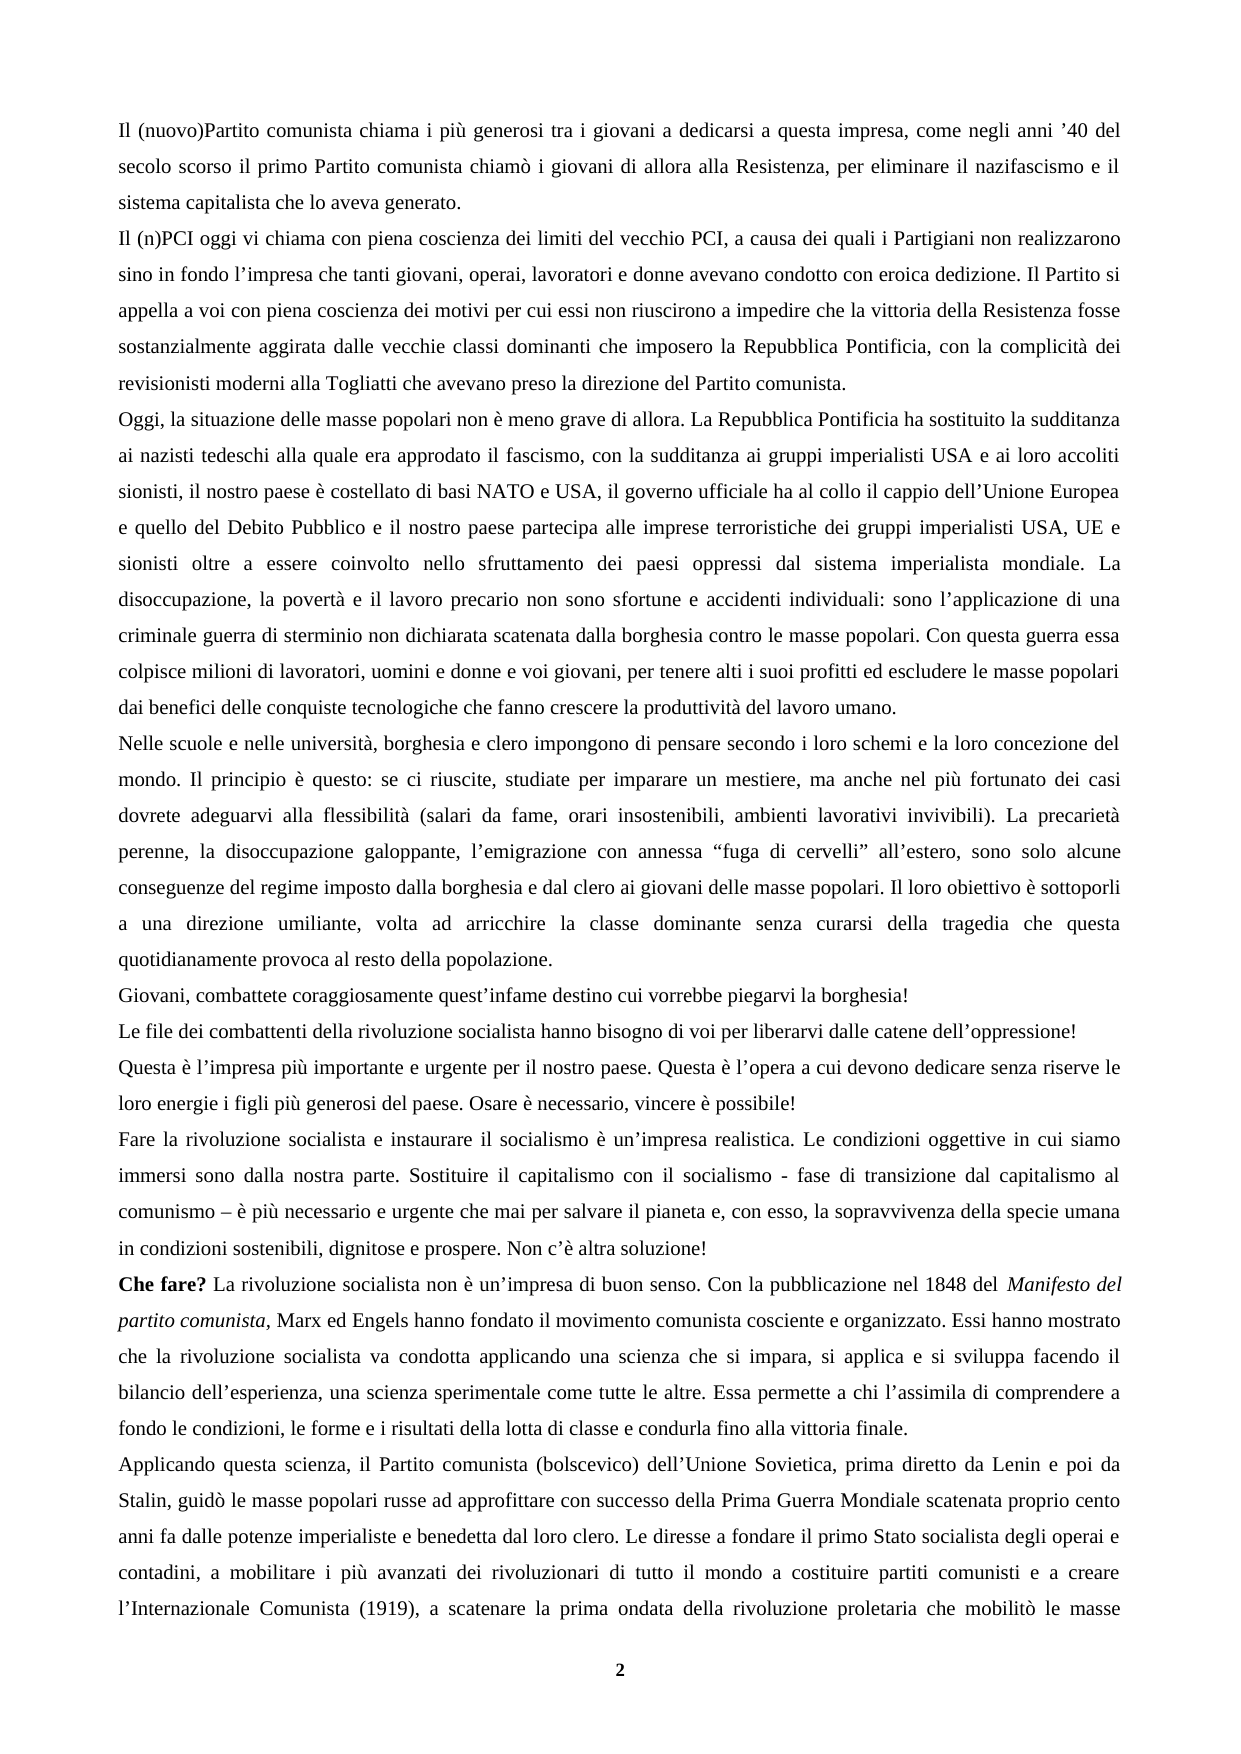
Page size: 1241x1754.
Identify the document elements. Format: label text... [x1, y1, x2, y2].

text Fare la rivoluzione socialista e instaurare il socialismo è un’impresa realistica. Le condizioni oggettive in cui siamo immersi sono dalla nostra parte. Sostituire il capitalismo con il socialismo - fase di transizione dal capitalismo al comunismo – è più necessario e urgente che mai per salvare il pianeta e, con esso, la sopravvivenza della specie umana in condizioni sostenibili, dignitose e prospere. Non c’è altra soluzione! [118, 1127, 1122, 1259]
text Applicando questa scienza, il Partito comunista (bolscevico) dell’Unione Sovietica, prima diretto da Lenin e poi da Stalin, guidò le masse popolari russe ad approfittare con successo della Prima Guerra Mondiale scatenata proprio cento anni fa dalle potenze imperialiste e benedetta dal loro clero. Le diresse a fondare il primo Stato socialista degli operai e contadini, a mobilitare i più avanzati dei rivoluzionari di tutto il mondo a costituire partiti comunisti e a creare l’Internazionale Comunista (1919), a scatenare la prima ondata della rivoluzione proletaria che mobilitò le masse [118, 1452, 1122, 1620]
text Le file dei combattenti della rivoluzione socialista hanno bisogno di voi per liberarvi dalle catene dell’oppressione! [118, 1019, 1122, 1043]
text Il (nuovo)Partito comunista chiama i più generosi tra i giovani a dedicarsi a questa impresa, come negli anni ’40 del secolo scorso il primo Partito comunista chiamò i giovani di allora alla Resistenza, per eliminare il nazifascismo e il sistema capitalista che lo aveva generato. [118, 118, 1122, 214]
text Nelle scuole e nelle università, borghesia e clero impongono di pensare secondo i loro schemi e la loro concezione del mondo. Il principio è questo: se ci riuscite, studiate per imparare un mestiere, ma anche nel più fortunato dei casi dovrete adeguarvi alla flessibilità (salari da fame, orari insostenibili, ambienti lavorativi invivibili). La precarietà perenne, la disoccupazione galoppante, l’emigrazione con annessa “fuga di cervelli” all’estero, sono solo alcune conseguenze del regime imposto dalla borghesia e dal clero ai giovani delle masse popolari. Il loro obiettivo è sottoporli a una direzione umiliante, volta ad arricchire la classe dominante senza curarsi della tragedia che questa quotidianamente provoca al resto della popolazione. [118, 731, 1122, 971]
text Giovani, combattete coraggiosamente quest’infame destino cui vorrebbe piegarvi la borghesia! [118, 983, 1122, 1007]
text Questa è l’impresa più importante e urgente per il nostro paese. Questa è l’opera a cui devono dedicare senza riserve le loro energie i figli più generosi del paese. Osare è necessario, vincere è possibile! [118, 1055, 1122, 1115]
text Che fare? La rivoluzione socialista non è un’impresa di buon senso. Con la pubblicazione nel 1848 del Manifesto del partito comunista, Marx ed Engels hanno fondato il movimento comunista cosciente e organizzato. Essi hanno mostrato che la rivoluzione socialista va condotta applicando una scienza che si impara, si applica e si sviluppa facendo il bilancio dell’esperienza, una scienza sperimentale come tutte le altre. Essa permette a chi l’assimila di comprendere a fondo le condizioni, le forme e i risultati della lotta di classe e condurla fino alla vittoria finale. [118, 1271, 1122, 1440]
text Oggi, la situazione delle masse popolari non è meno grave di allora. La Repubblica Pontificia ha sostituito la sudditanza ai nazisti tedeschi alla quale era approdato il fascismo, con la sudditanza ai gruppi imperialisti USA e ai loro accoliti sionisti, il nostro paese è costellato di basi NATO e USA, il governo ufficiale ha al collo il cappio dell’Unione Europea e quello del Debito Pubblico e il nostro paese partecipa alle imprese terroristiche dei gruppi imperialisti USA, UE e sionisti oltre a essere coinvolto nello sfruttamento dei paesi oppressi dal sistema imperialista mondiale. La disoccupazione, la povertà e il lavoro precario non sono sfortune e accidenti individuali: sono l’applicazione di una criminale guerra di sterminio non dichiarata scatenata dalla borghesia contro le masse popolari. Con questa guerra essa colpisce milioni di lavoratori, uomini e donne e voi giovani, per tenere alti i suoi profitti ed escludere le masse popolari dai benefici delle conquiste tecnologiche che fanno crescere la produttività del lavoro umano. [118, 406, 1122, 719]
text Il (n)PCI oggi vi chiama con piena coscienza dei limiti del vecchio PCI, a causa dei quali i Partigiani non realizzarono sino in fondo l’impresa che tanti giovani, operai, lavoratori e donne avevano condotto con eroica dedizione. Il Partito si appella a voi con piena coscienza dei motivi per cui essi non riuscirono a impedire che la vittoria della Resistenza fosse sostanzialmente aggirata dalle vecchie classi dominanti che imposero la Repubblica Pontificia, con la complicità dei revisionisti moderni alla Togliatti che avevano preso la direzione del Partito comunista. [118, 226, 1122, 394]
